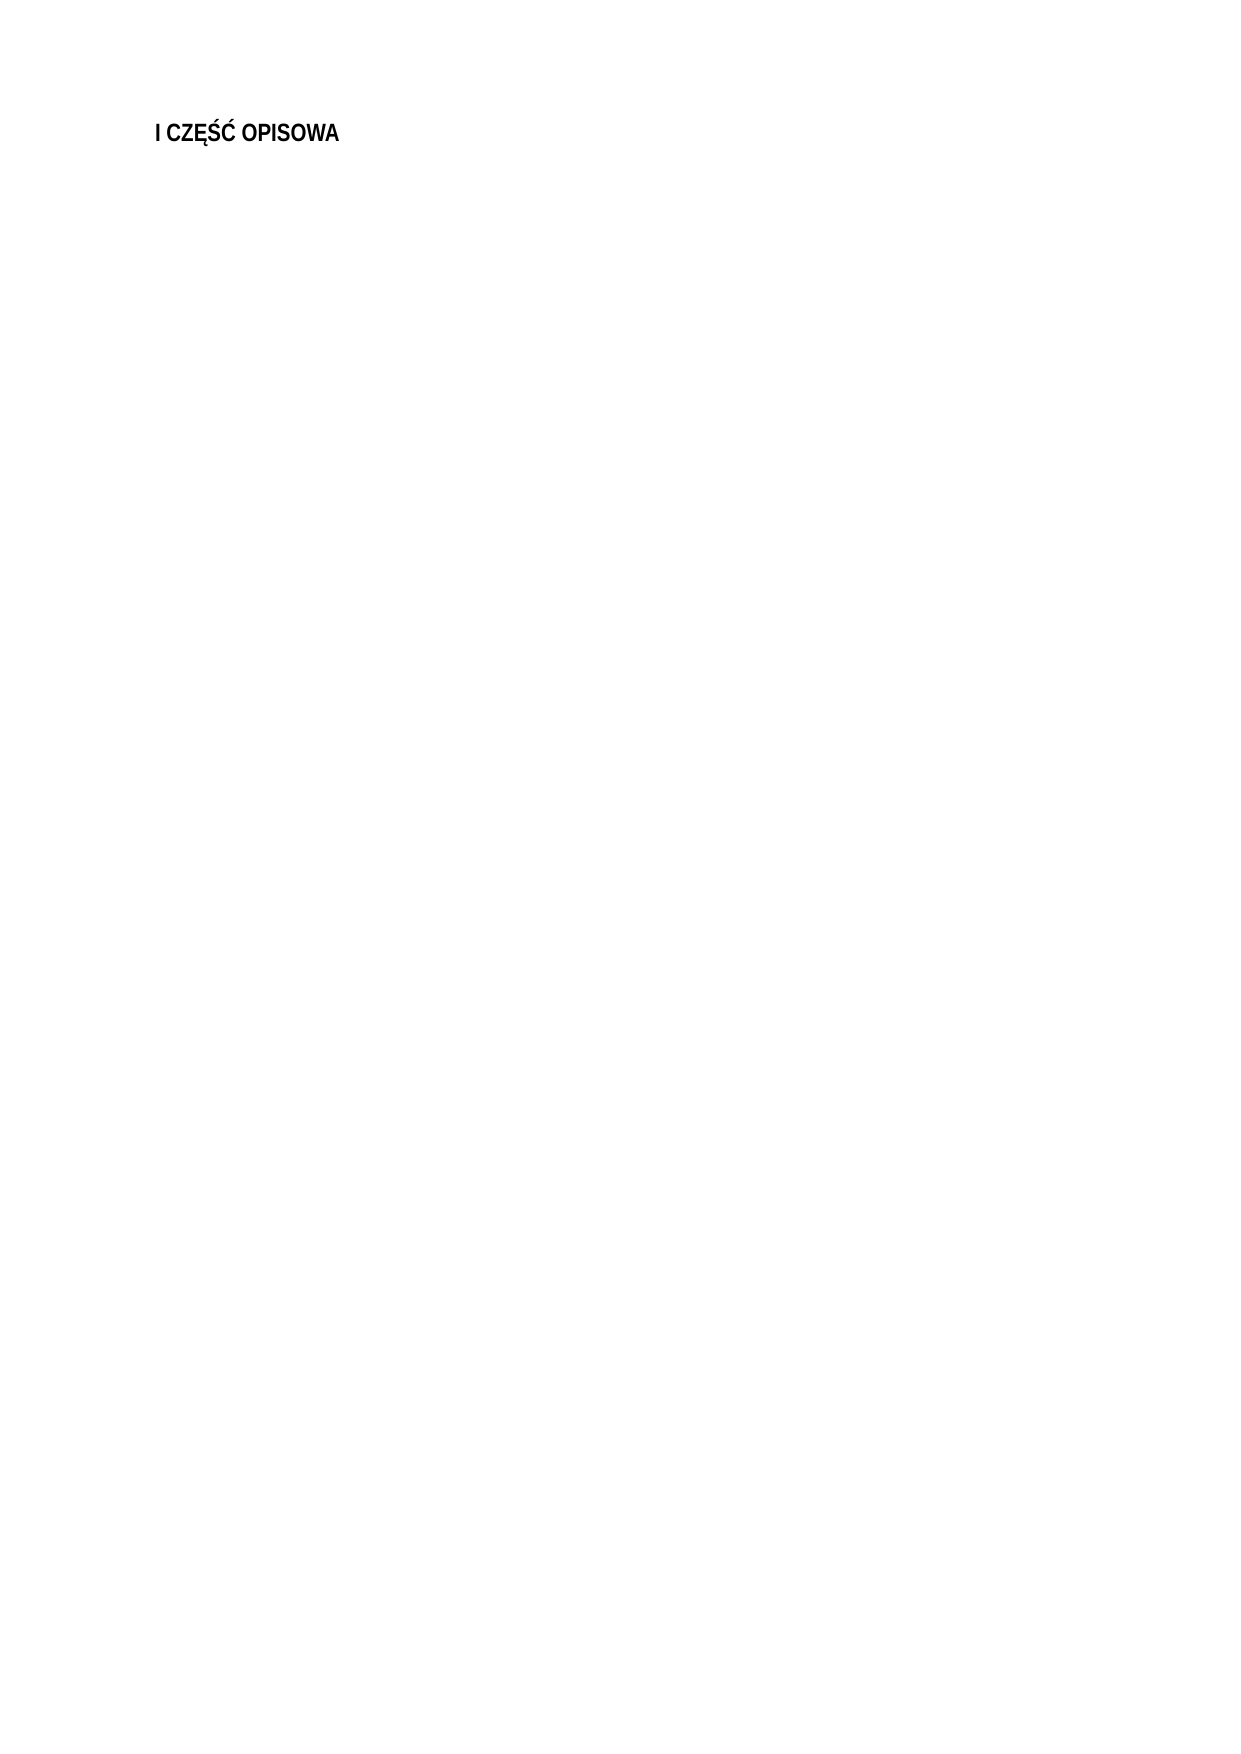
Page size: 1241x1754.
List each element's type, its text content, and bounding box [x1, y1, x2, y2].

text I CZĘŚĆ OPISOWA [155, 118, 1121, 147]
